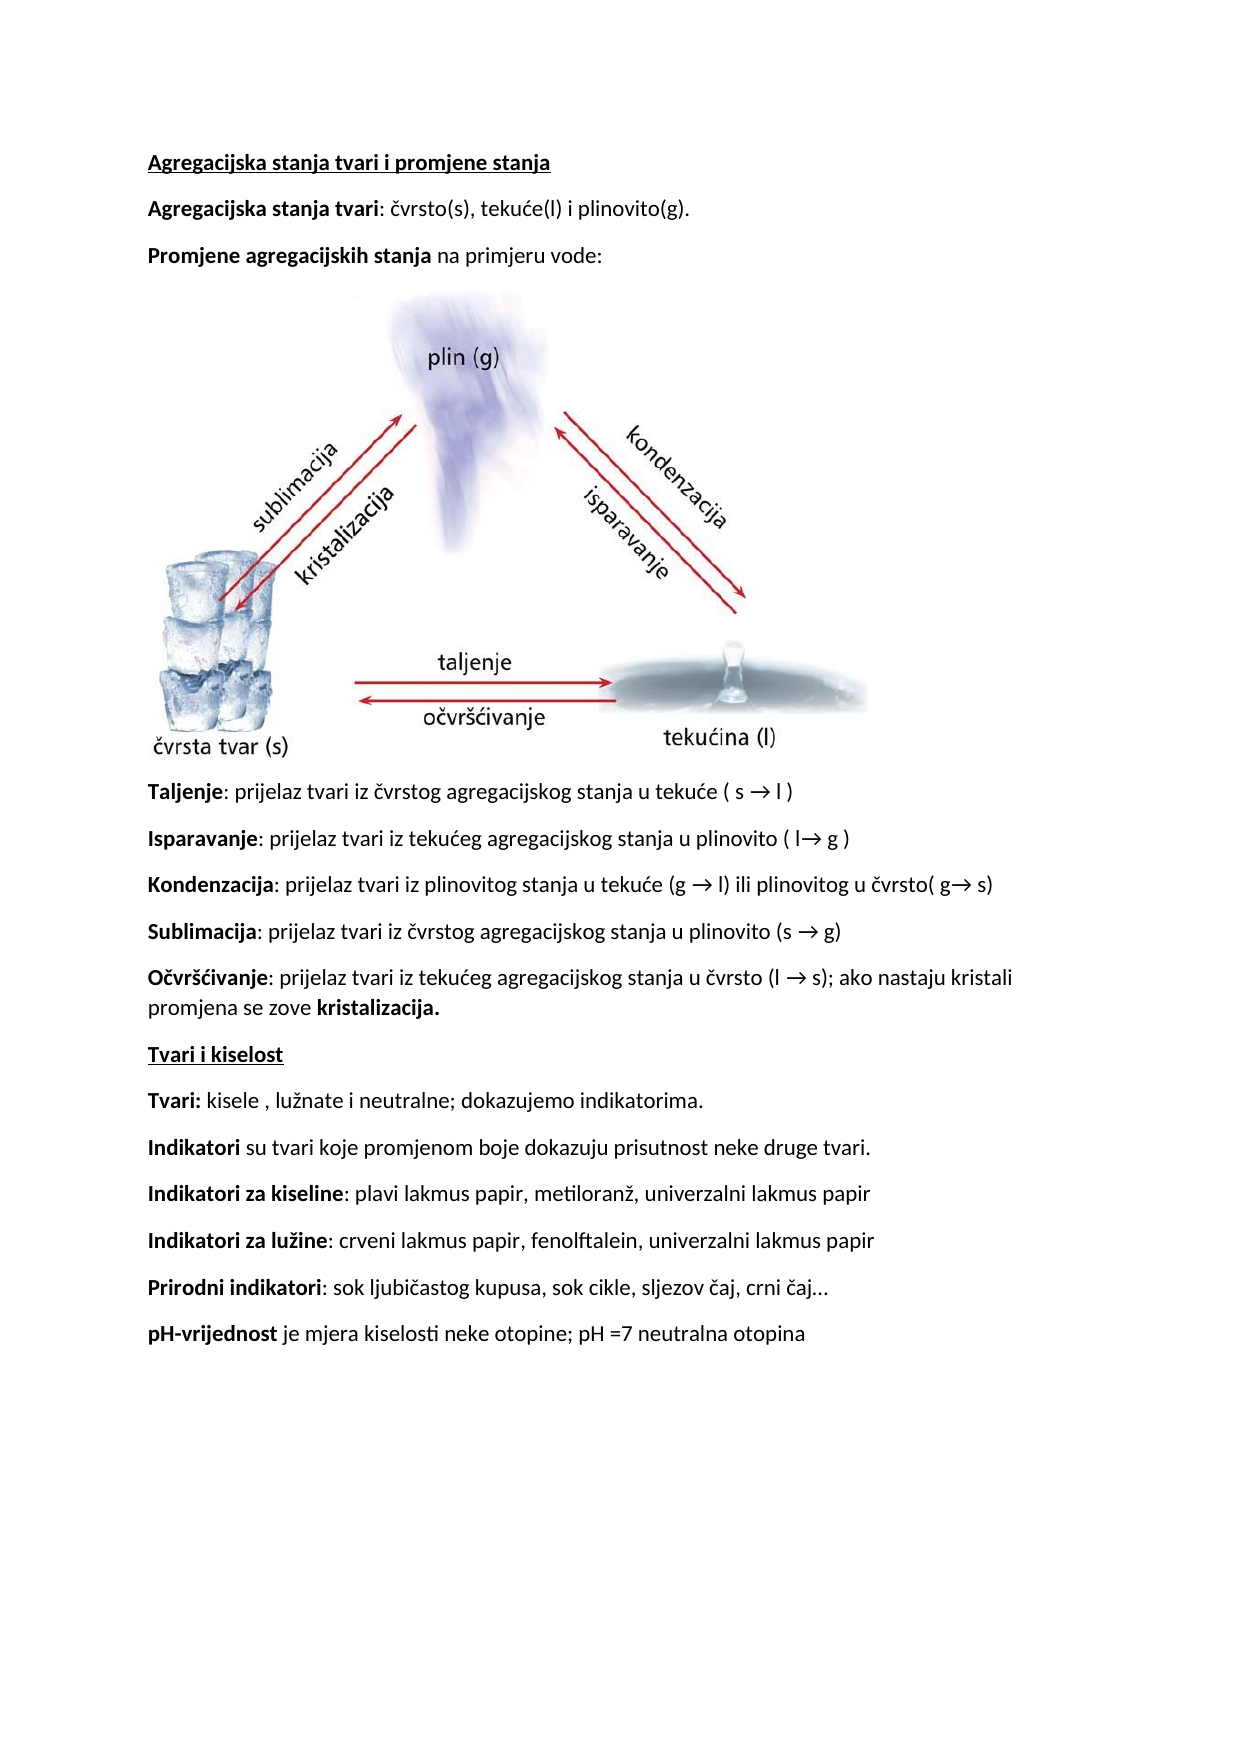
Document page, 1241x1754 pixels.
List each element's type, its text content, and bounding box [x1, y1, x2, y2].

text Očvršćivanje: prijelaz tvari iz tekućeg agregacijskog stanja u čvrsto (l → s); ako nastaju kristali promjena se zove kristalizacija. [148, 963, 1093, 1021]
text Indikatori za kiseline: plavi lakmus papir, metiloranž, univerzalni lakmus papir [148, 1179, 1093, 1207]
text Promjene agregacijskih stanja na primjeru vode: [148, 241, 1093, 269]
text Prirodni indikatori: sok ljubičastog kupusa, sok cikle, sljezov čaj, crni čaj… [148, 1273, 1093, 1301]
text Agregacijska stanja tvari: čvrsto(s), tekuće(l) i plinovito(g). [148, 194, 1093, 222]
text Indikatori su tvari koje promjenom boje dokazuju prisutnost neke druge tvari. [148, 1133, 1093, 1161]
text Tvari i kiselost [148, 1040, 1093, 1068]
text pH-vrijednost je mjera kiselosti neke otopine; pH =7 neutralna otopina [148, 1319, 1093, 1347]
text Agregacijska stanja tvari i promjene stanja [148, 148, 1093, 176]
text Kondenzacija: prijelaz tvari iz plinovitog stanja u tekuće (g → l) ili plinovitog u čvrsto( g→ s) [148, 870, 1093, 898]
text Indikatori za lužine: crveni lakmus papir, fenolftalein, univerzalni lakmus papir [148, 1226, 1093, 1254]
text Sublimacija: prijelaz tvari iz čvrstog agregacijskog stanja u plinovito (s → g) [148, 917, 1093, 945]
text Tvari: kisele , lužnate i neutralne; dokazujemo indikatorima. [148, 1086, 1093, 1114]
text Taljenje: prijelaz tvari iz čvrstog agregacijskog stanja u tekuće ( s → l ) [148, 777, 1093, 805]
text Isparavanje: prijelaz tvari iz tekućeg agregacijskog stanja u plinovito ( l→ g ) [148, 824, 1093, 852]
